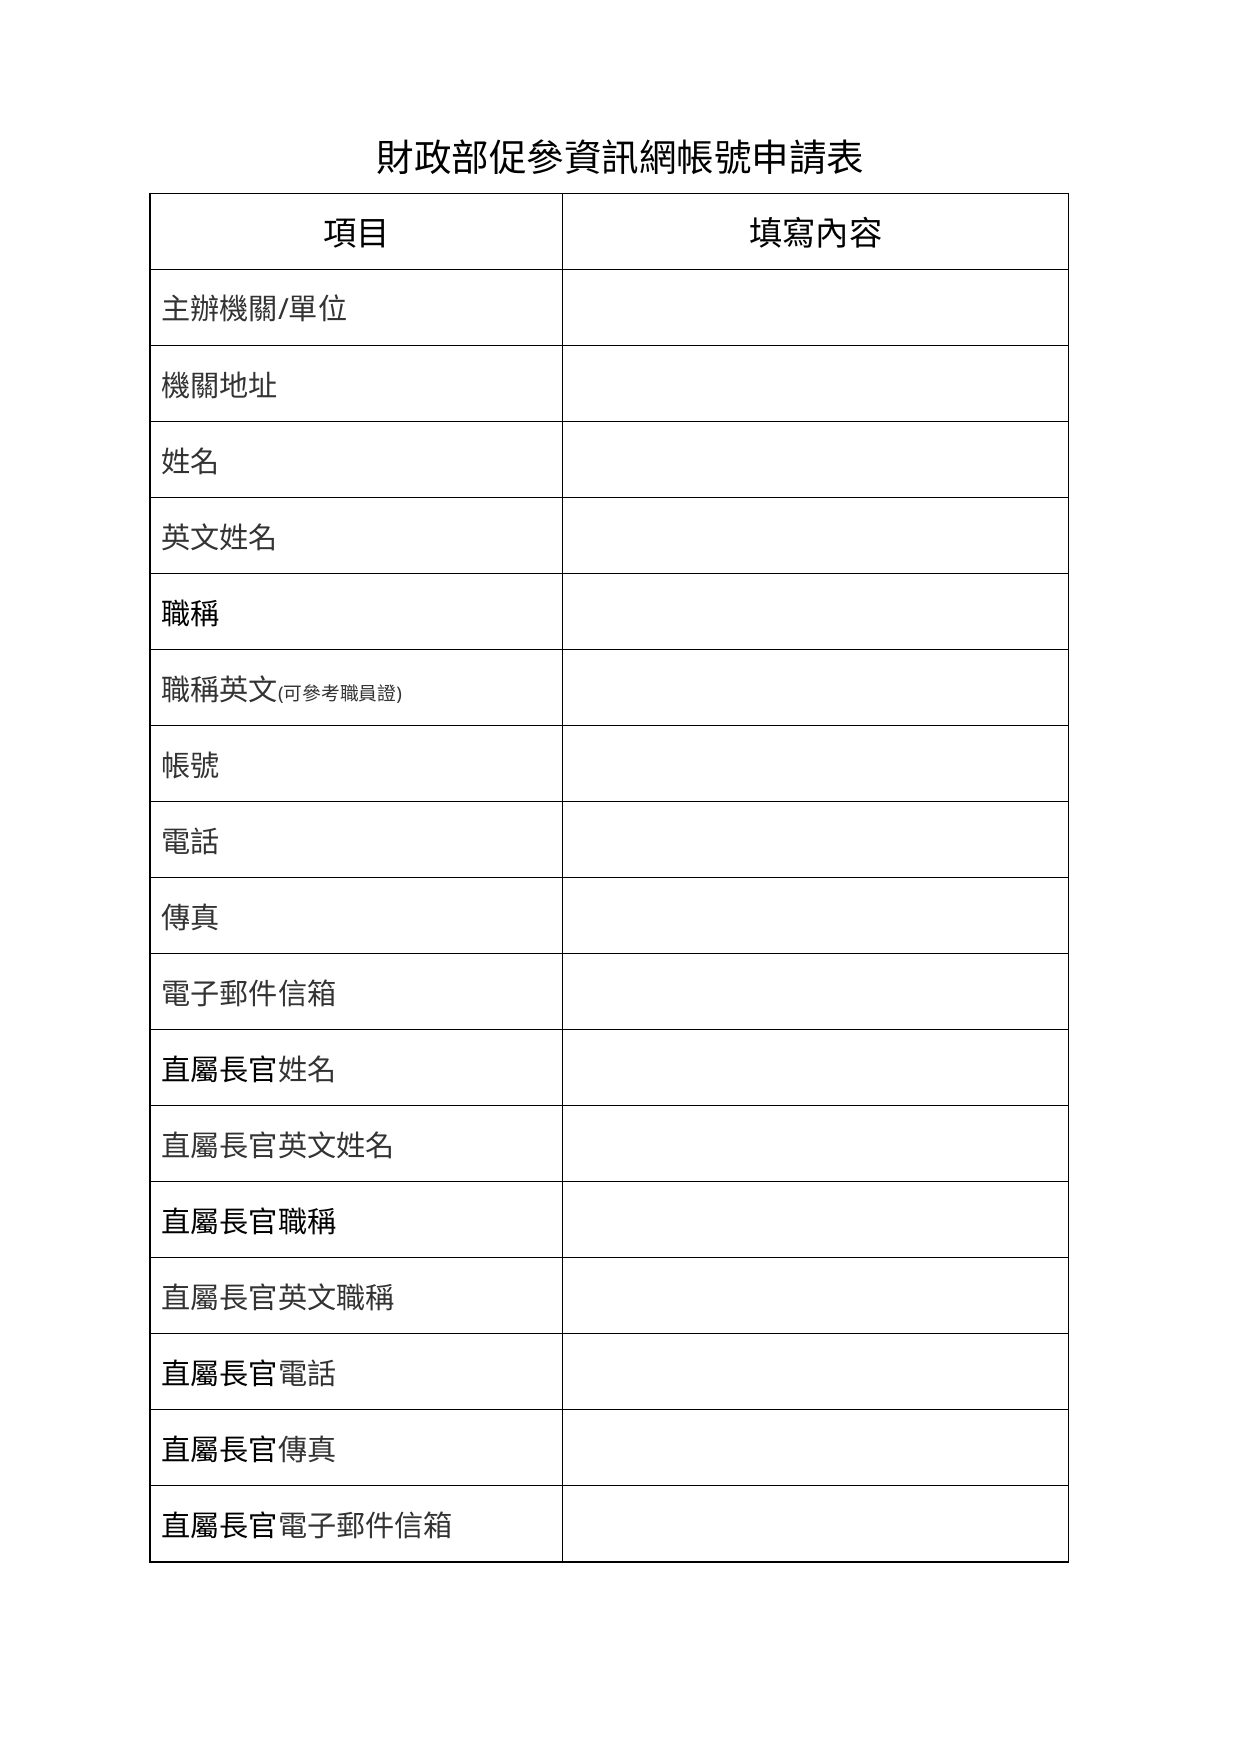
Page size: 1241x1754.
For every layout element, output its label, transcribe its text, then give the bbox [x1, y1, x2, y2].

table_header 填寫內容 [563, 194, 1068, 269]
table_cell 直屬長官職稱 [151, 1182, 562, 1257]
table_cell 直屬長官電話 [151, 1334, 562, 1409]
table_cell [563, 726, 1068, 801]
table_cell [563, 1182, 1068, 1257]
table_cell 直屬長官傳真 [151, 1410, 562, 1485]
table_cell [563, 1410, 1068, 1485]
table_cell 電子郵件信箱 [151, 954, 562, 1029]
table_cell [563, 574, 1068, 649]
table_cell 職稱 [151, 574, 562, 649]
table_cell 直屬長官姓名 [151, 1030, 562, 1105]
table_cell 姓名 [151, 422, 562, 497]
table_cell 機關地址 [151, 346, 562, 421]
table_cell 電話 [151, 802, 562, 877]
table_cell 主辦機關/單位 [151, 270, 562, 345]
table_cell [563, 1334, 1068, 1409]
table_cell [563, 1486, 1068, 1561]
table_cell [563, 650, 1068, 725]
table_cell [563, 498, 1068, 573]
table_cell [563, 878, 1068, 953]
table_cell [563, 1258, 1068, 1333]
table_cell 職稱英文(可參考職員證) [151, 650, 562, 725]
table_cell 直屬長官英文職稱 [151, 1258, 562, 1333]
text 財政部促參資訊網帳號申請表 [187, 118, 1053, 193]
table_cell [563, 954, 1068, 1029]
table_cell [563, 802, 1068, 877]
table_cell 直屬長官英文姓名 [151, 1106, 562, 1181]
table_cell [563, 270, 1068, 345]
table_cell 英文姓名 [151, 498, 562, 573]
table_cell 傳真 [151, 878, 562, 953]
table_cell [563, 422, 1068, 497]
table_cell 帳號 [151, 726, 562, 801]
table_cell [563, 1106, 1068, 1181]
table_cell 直屬長官電子郵件信箱 [151, 1486, 562, 1561]
table_header 項目 [151, 194, 562, 269]
table_cell [563, 346, 1068, 421]
table_cell [563, 1030, 1068, 1105]
